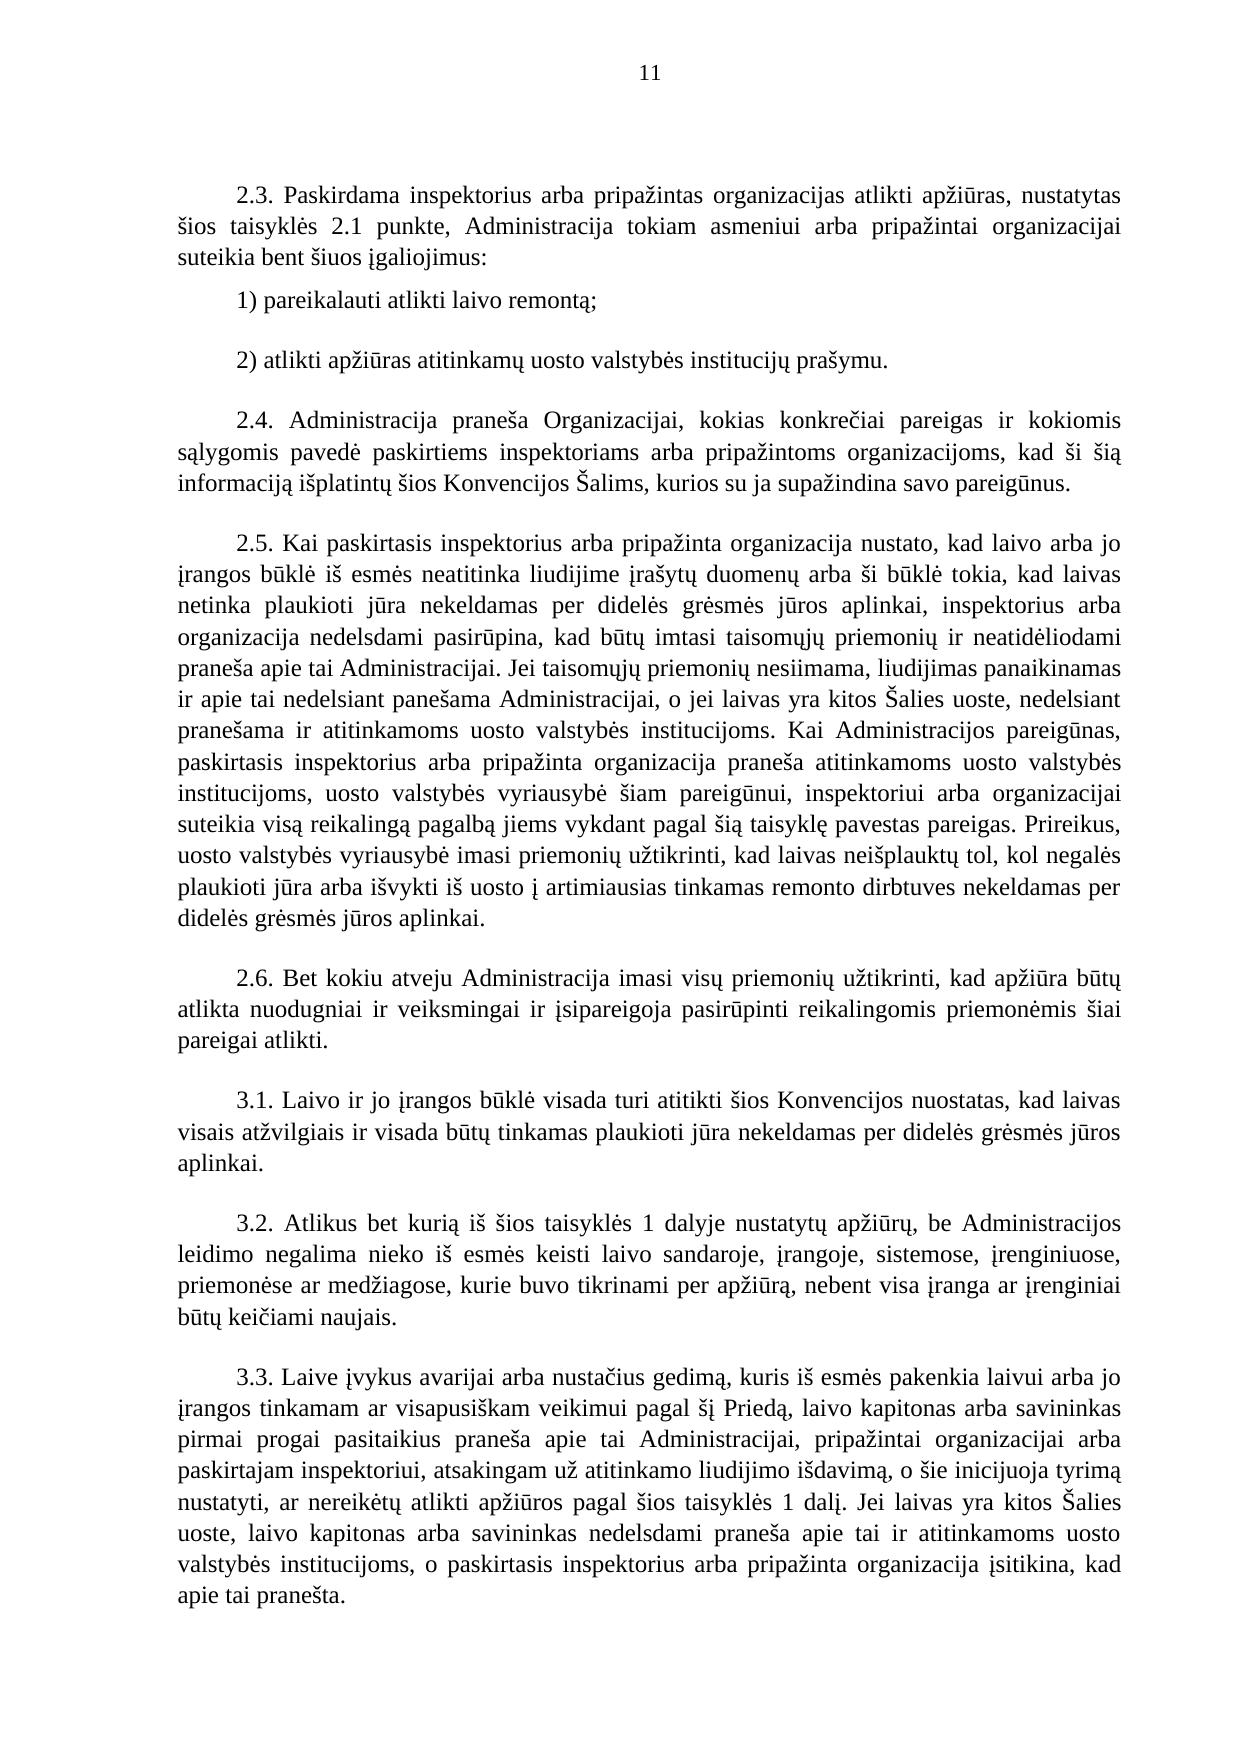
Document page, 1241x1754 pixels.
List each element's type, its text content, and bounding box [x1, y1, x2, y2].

text 3.1. Laivo ir jo įrangos būklė visada turi atitikti šios Konvencijos nuostatas, kad laivas visais atžvilgiais ir visada būtų tinkamas plaukioti jūra nekeldamas per didelės grėsmės jūros aplinkai. [177, 1083, 1122, 1177]
text 2.3. Paskirdama inspektorius arba pripažintas organizacijas atlikti apžiūras, nustatytas šios taisyklės 2.1 punkte, Administracija tokiam asmeniui arba pripažintai organizacijai suteikia bent šiuos įgaliojimus: [177, 177, 1122, 271]
text 1) pareikalauti atlikti laivo remontą; [177, 283, 1122, 314]
text 2.5. Kai paskirtasis inspektorius arba pripažinta organizacija nustato, kad laivo arba jo įrangos būklė iš esmės neatitinka liudijime įrašytų duomenų arba ši būklė tokia, kad laivas netinka plaukioti jūra nekeldamas per didelės grėsmės jūros aplinkai, inspektorius arba organizacija nedelsdami pasirūpina, kad būtų imtasi taisomųjų priemonių ir neatidėliodami praneša apie tai Administracijai. Jei taisomųjų priemonių nesiimama, liudijimas panaikinamas ir apie tai nedelsiant panešama Administracijai, o jei laivas yra kitos Šalies uoste, nedelsiant pranešama ir atitinkamoms uosto valstybės institucijoms. Kai Administracijos pareigūnas, paskirtasis inspektorius arba pripažinta organizacija praneša atitinkamoms uosto valstybės institucijoms, uosto valstybės vyriausybė šiam pareigūnui, inspektoriui arba organizacijai suteikia visą reikalingą pagalbą jiems vykdant pagal šią taisyklę pavestas pareigas. Prireikus, uosto valstybės vyriausybė imasi priemonių užtikrinti, kad laivas neišplauktų tol, kol negalės plaukioti jūra arba išvykti iš uosto į artimiausias tinkamas remonto dirbtuves nekeldamas per didelės grėsmės jūros aplinkai. [177, 525, 1122, 932]
text 2.4. Administracija praneša Organizacijai, kokias konkrečiai pareigas ir kokiomis sąlygomis pavedė paskirtiems inspektoriams arba pripažintoms organizacijoms, kad ši šią informaciją išplatintų šios Konvencijos Šalims, kurios su ja supažindina savo pareigūnus. [177, 403, 1122, 497]
text 2.6. Bet kokiu atveju Administracija imasi visų priemonių užtikrinti, kad apžiūra būtų atlikta nuodugniai ir veiksmingai ir įsipareigoja pasirūpinti reikalingomis priemonėmis šiai pareigai atlikti. [177, 960, 1122, 1054]
text 3.2. Atlikus bet kurią iš šios taisyklės 1 dalyje nustatytų apžiūrų, be Administracijos leidimo negalima nieko iš esmės keisti laivo sandaroje, įrangoje, sistemose, įrenginiuose, priemonėse ar medžiagose, kurie buvo tikrinami per apžiūrą, nebent visa įranga ar įrenginiai būtų keičiami naujais. [177, 1205, 1122, 1330]
text 3.3. Laive įvykus avarijai arba nustačius gedimą, kuris iš esmės pakenkia laivui arba jo įrangos tinkamam ar visapusiškam veikimui pagal šį Priedą, laivo kapitonas arba savininkas pirmai progai pasitaikius praneša apie tai Administracijai, pripažintai organizacijai arba paskirtajam inspektoriui, atsakingam už atitinkamo liudijimo išdavimą, o šie inicijuoja tyrimą nustatyti, ar nereikėtų atlikti apžiūros pagal šios taisyklės 1 dalį. Jei laivas yra kitos Šalies uoste, laivo kapitonas arba savininkas nedelsdami praneša apie tai ir atitinkamoms uosto valstybės institucijoms, o paskirtasis inspektorius arba pripažinta organizacija įsitikina, kad apie tai pranešta. [177, 1359, 1122, 1609]
text 2) atlikti apžiūras atitinkamų uosto valstybės institucijų prašymu. [177, 343, 1122, 374]
